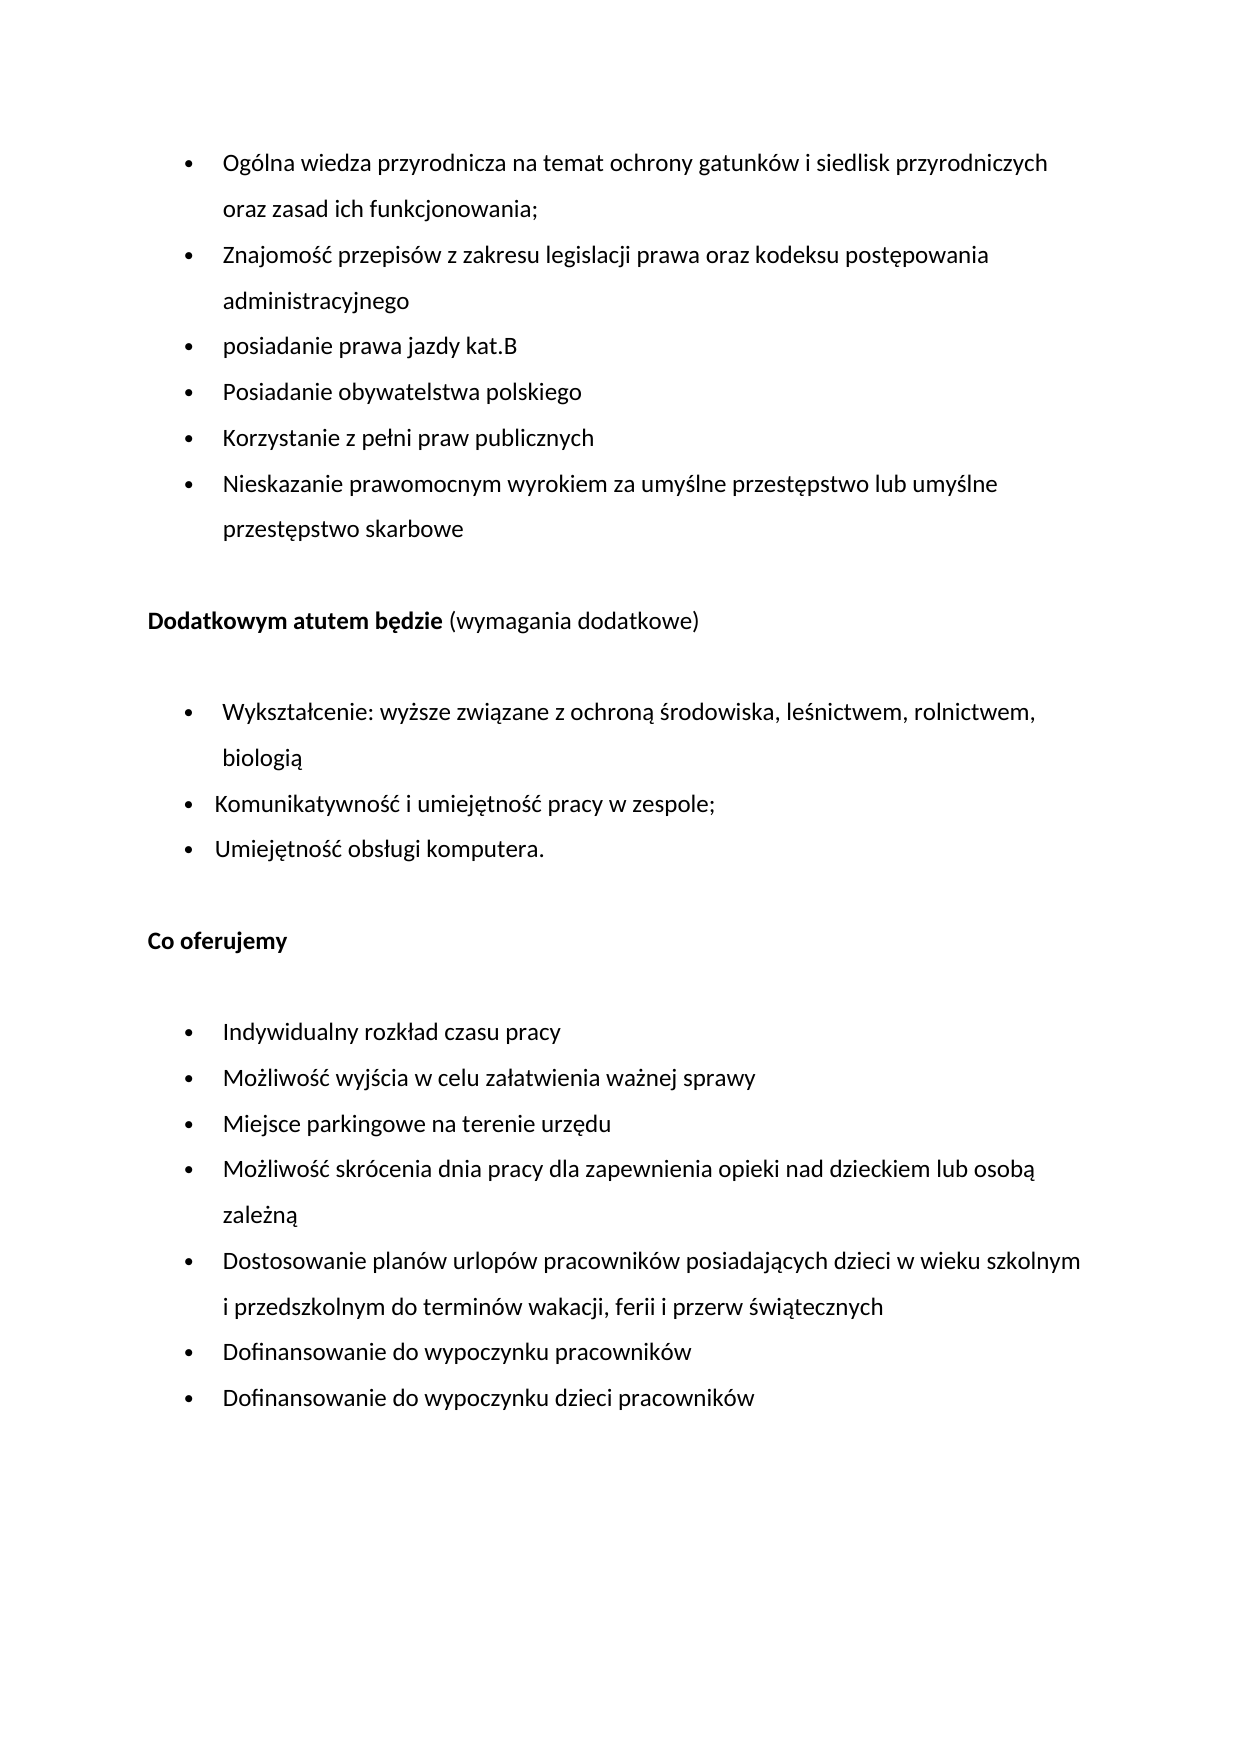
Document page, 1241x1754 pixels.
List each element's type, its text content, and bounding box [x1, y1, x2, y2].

list Indywidualny rozkład czasu pracy [185, 1016, 1093, 1047]
list Dofinansowanie do wypoczynku pracowników [185, 1337, 1093, 1367]
list Miejsce parkingowe na terenie urzędu [185, 1108, 1093, 1138]
list Nieskazanie prawomocnym wyrokiem za umyślne przestępstwo lub umyślne przestępstwo skarbowe [185, 468, 1093, 544]
list Wykształcenie: wyższe związane z ochroną środowiska, leśnictwem, rolnictwem, biologią [185, 696, 1093, 773]
list Możliwość skrócenia dnia pracy dla zapewnienia opieki nad dzieckiem lub osobą zależną [185, 1154, 1093, 1230]
list Możliwość wyjścia w celu załatwienia ważnej sprawy [185, 1062, 1093, 1093]
text Co oferujemy [148, 925, 1093, 956]
list Znajomość przepisów z zakresu legislacji prawa oraz kodeksu postępowania administracyjnego [185, 239, 1093, 315]
list Ogólna wiedza przyrodnicza na temat ochrony gatunków i siedlisk przyrodniczych oraz zasad ich funkcjonowania; [185, 148, 1093, 224]
list Posiadanie obywatelstwa polskiego [185, 376, 1093, 407]
list Korzystanie z pełni praw publicznych [185, 422, 1093, 452]
list posiadanie prawa jazdy kat.B [185, 331, 1093, 361]
list Dofinansowanie do wypoczynku dzieci pracowników [185, 1382, 1093, 1413]
text Dodatkowym atutem będzie (wymagania dodatkowe) [148, 605, 1093, 635]
list Dostosowanie planów urlopów pracowników posiadających dzieci w wieku szkolnym i przedszkolnym do terminów wakacji, ferii i przerw świątecznych [185, 1245, 1093, 1321]
list Umiejętność obsługi komputera. [185, 833, 1093, 864]
list Komunikatywność i umiejętność pracy w zespole; [185, 788, 1093, 818]
